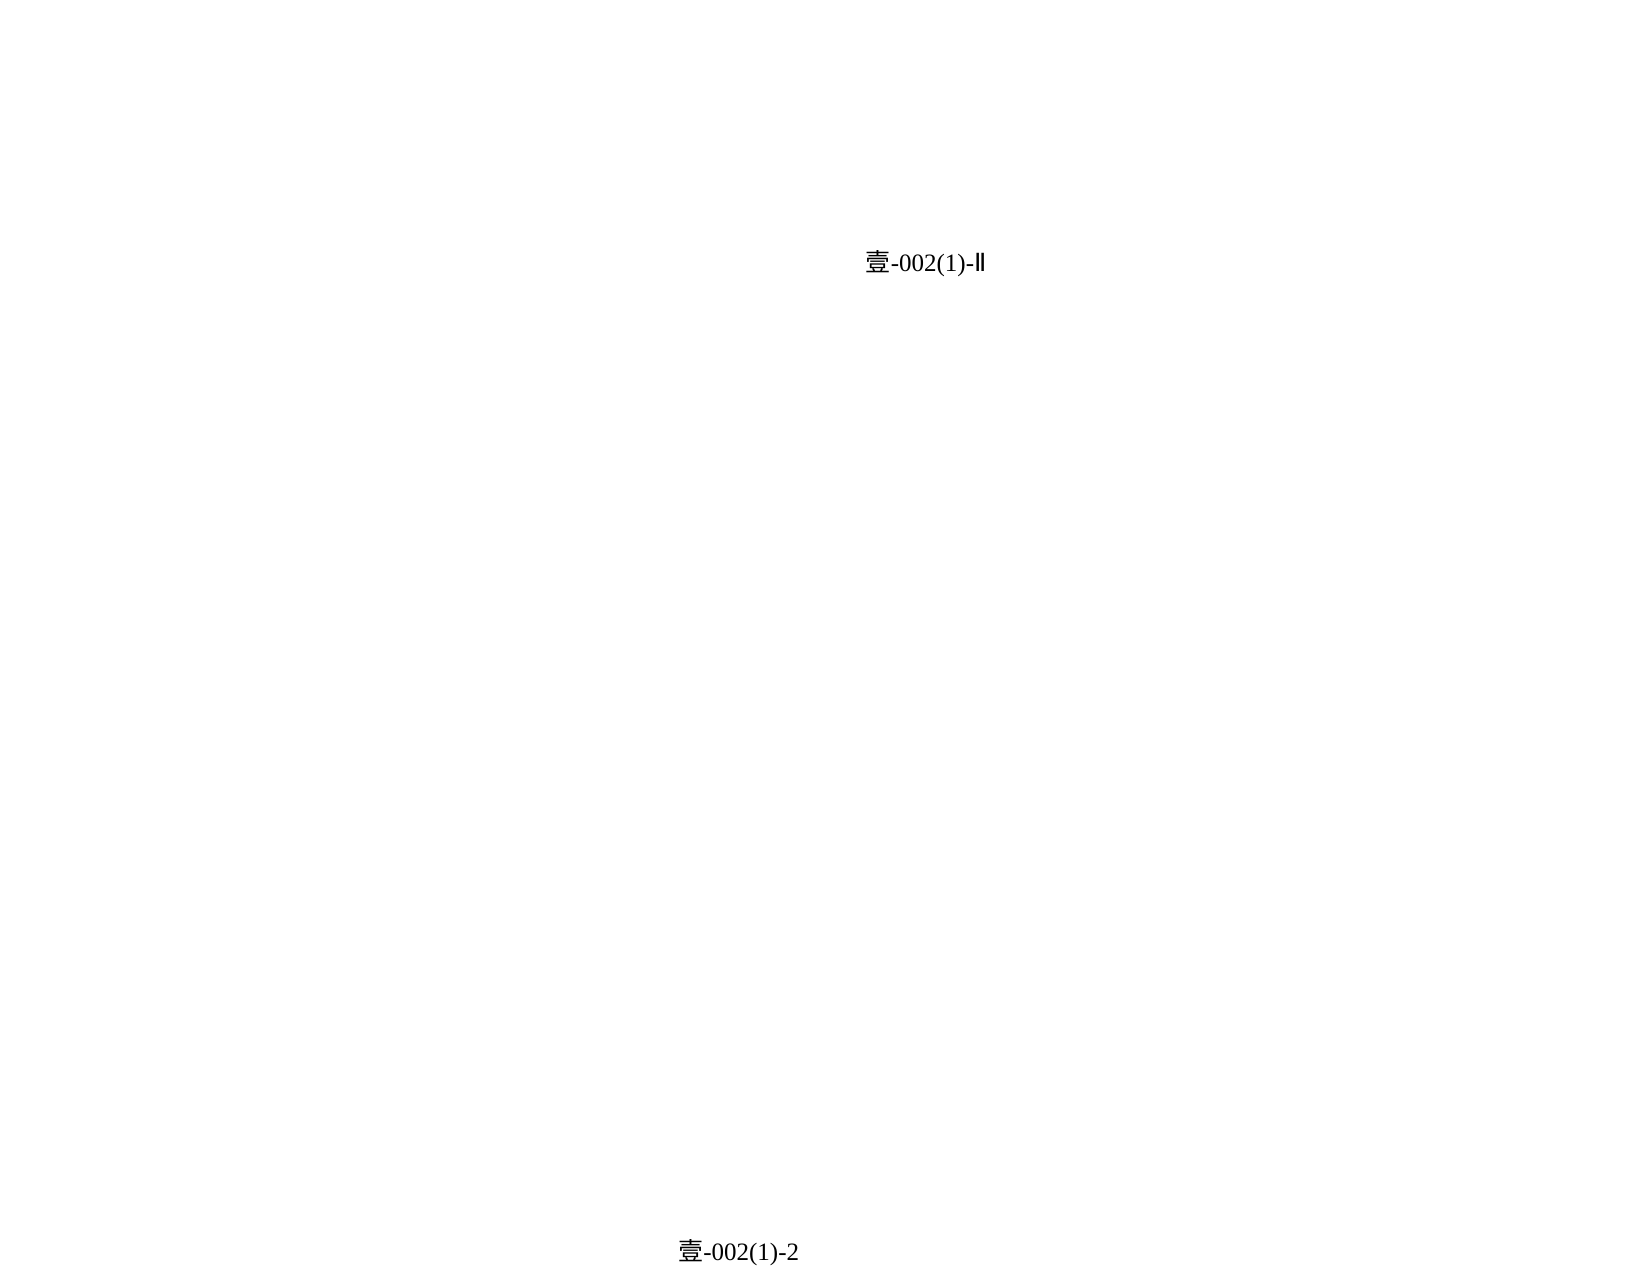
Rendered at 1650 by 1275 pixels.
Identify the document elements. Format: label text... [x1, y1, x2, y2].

text 壹-002(1)-Ⅱ [866, 242, 1035, 279]
text 壹-002(1)-2 [678, 1232, 810, 1267]
